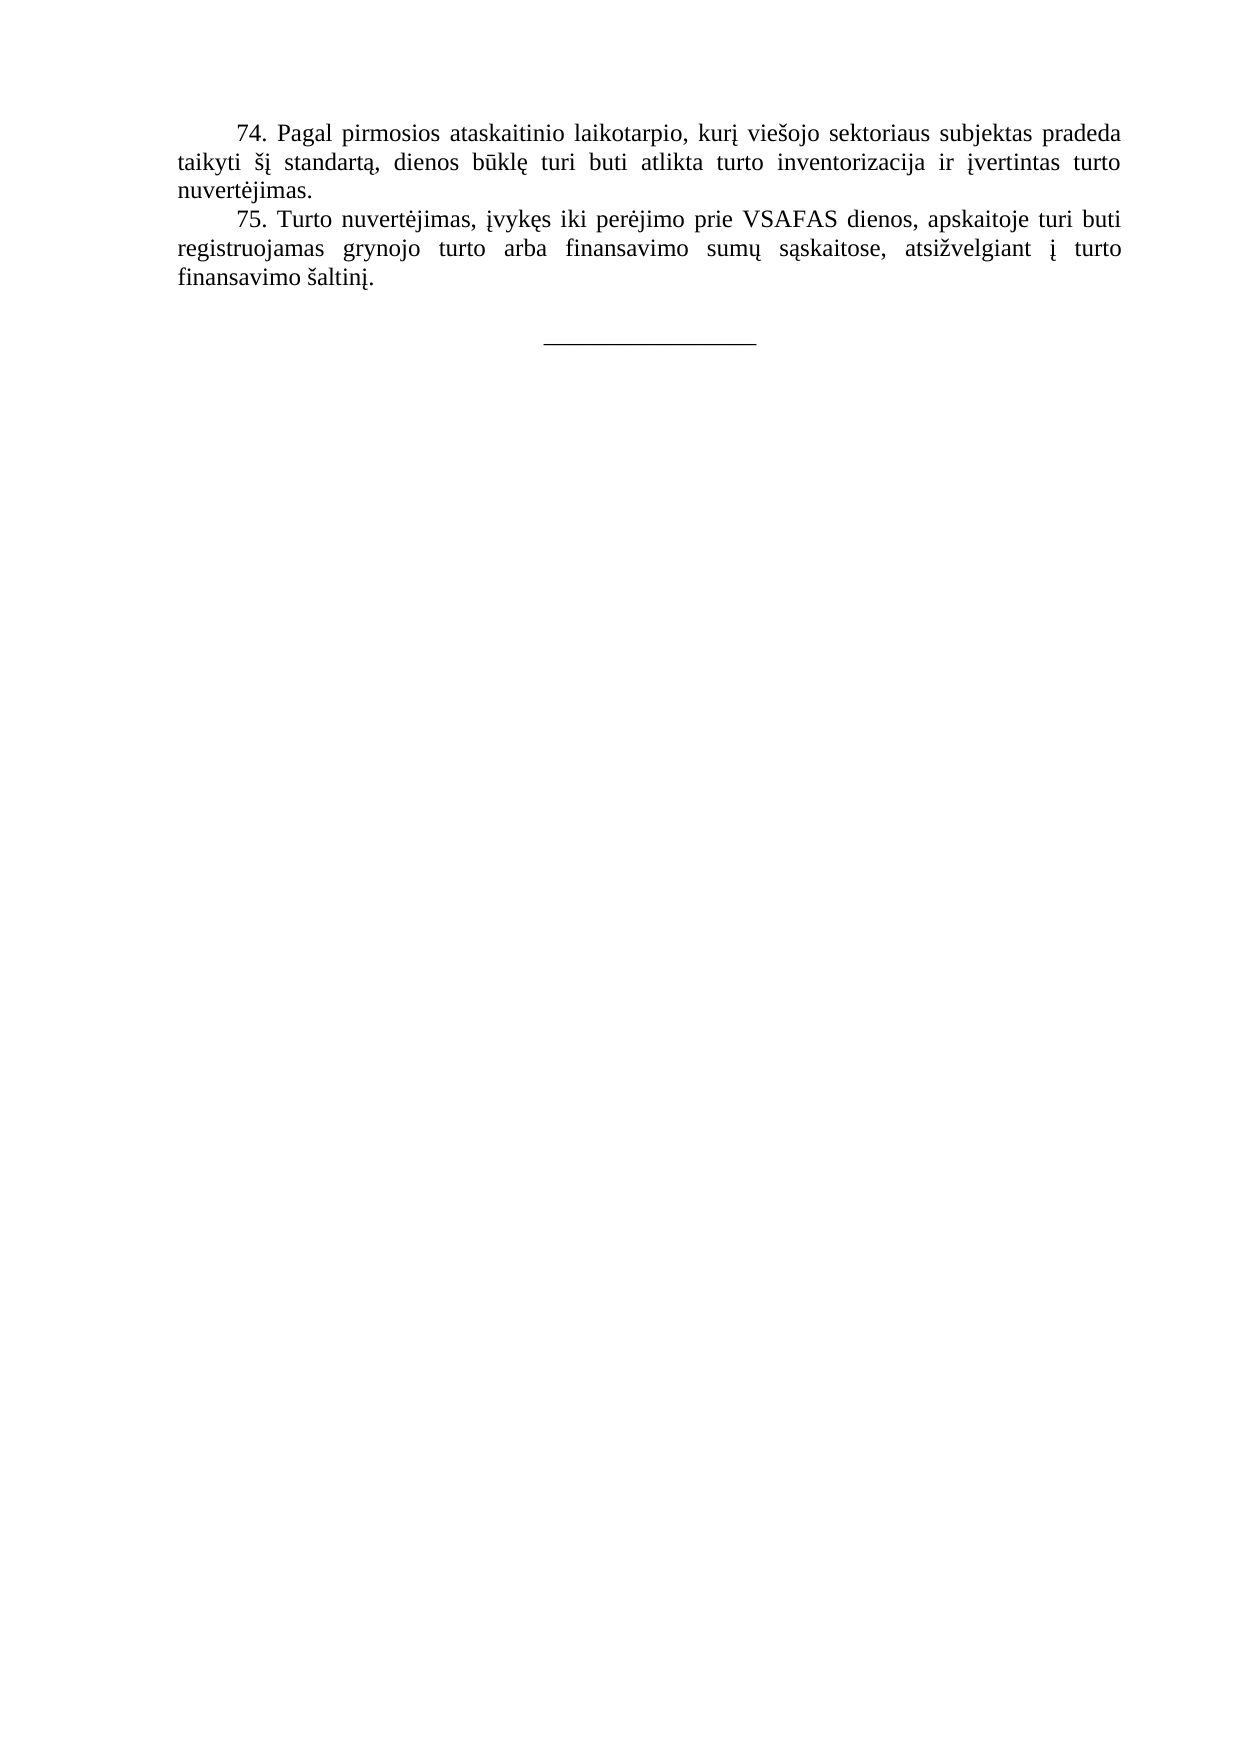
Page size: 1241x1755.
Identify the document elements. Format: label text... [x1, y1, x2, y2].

text 75. Turto nuvertėjimas, įvykęs iki perėjimo prie VSAFAS dienos, apskaitoje turi buti registruojamas grynojo turto arba finansavimo sumų sąskaitose, atsižvelgiant į turto finansavimo šaltinį. [177, 204, 1122, 291]
text _________________ [177, 319, 1122, 348]
text 74. Pagal pirmosios ataskaitinio laikotarpio, kurį viešojo sektoriaus subjektas pradeda taikyti šį standartą, dienos būklę turi buti atlikta turto inventorizacija ir įvertintas turto nuvertėjimas. [177, 118, 1122, 204]
